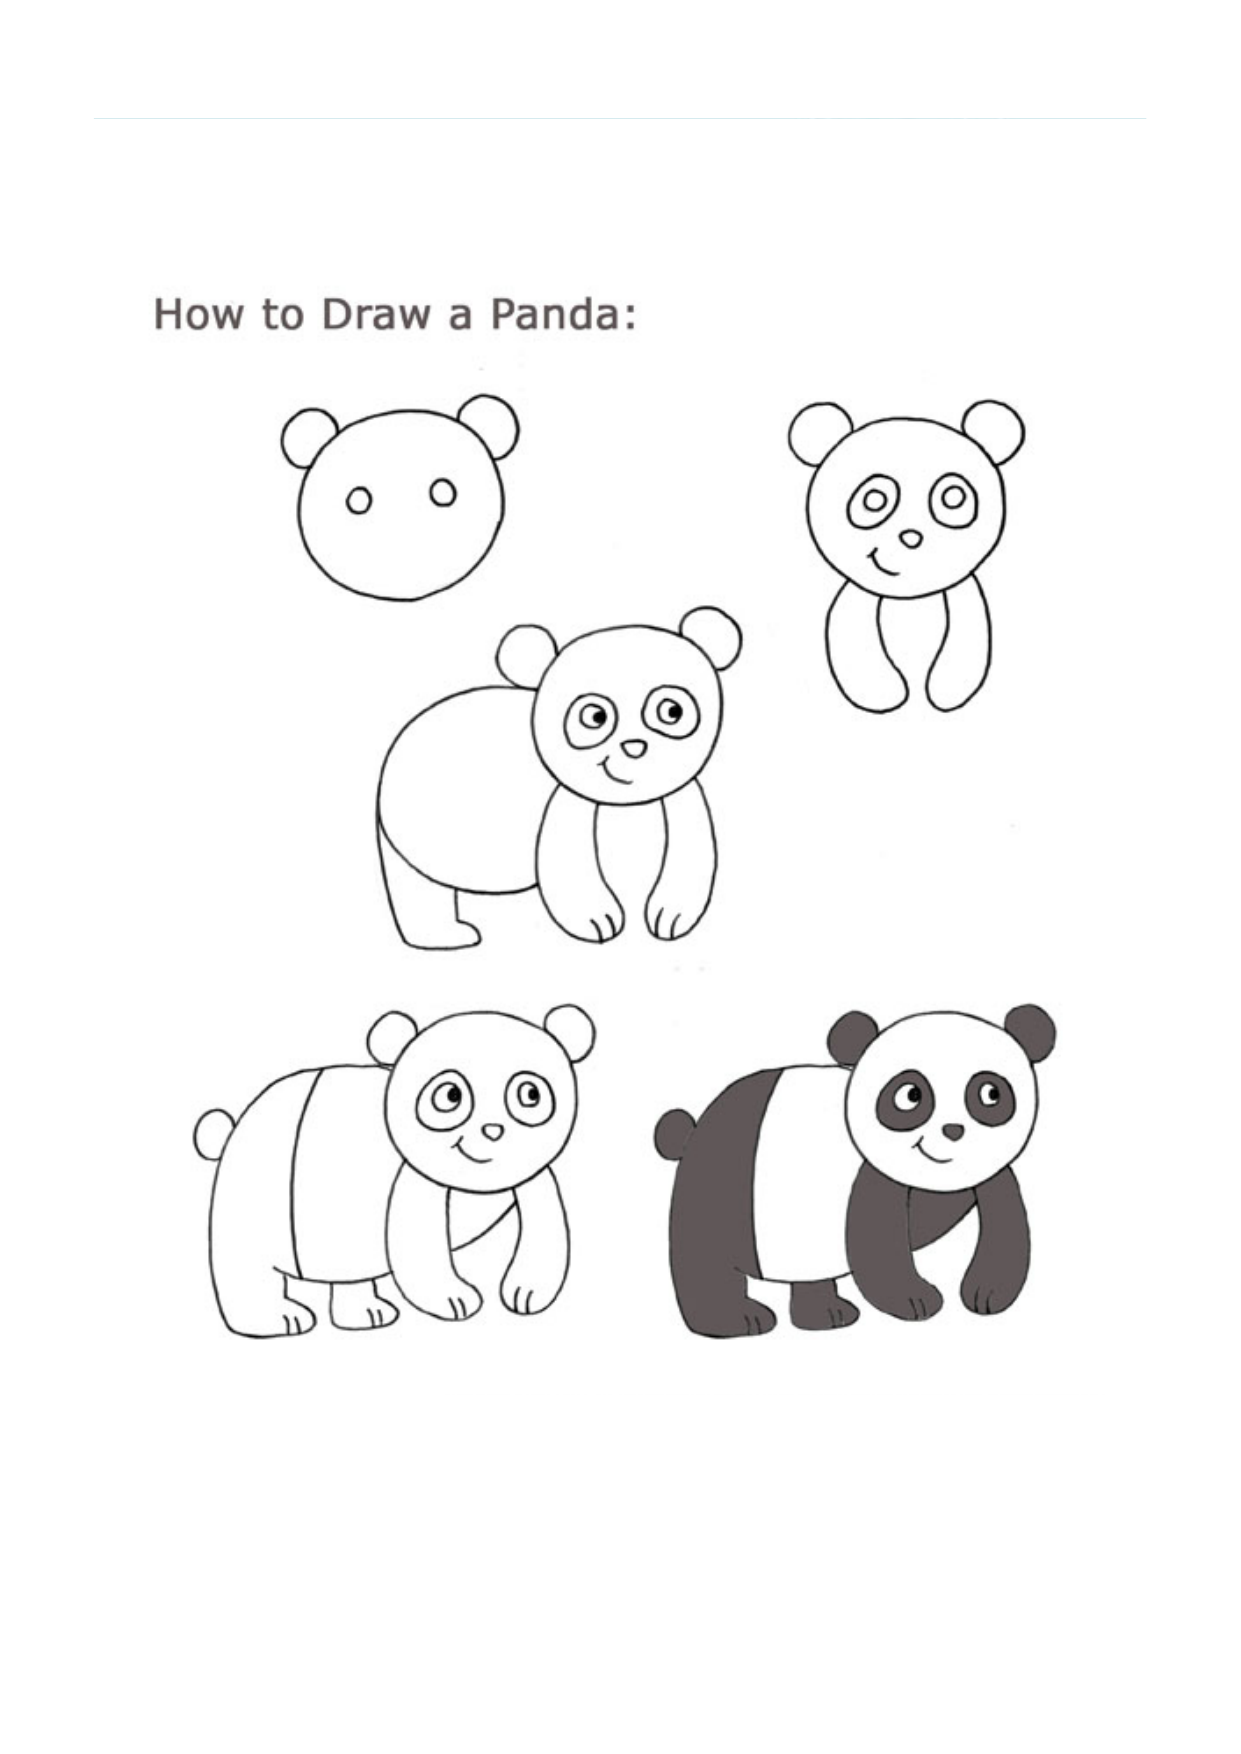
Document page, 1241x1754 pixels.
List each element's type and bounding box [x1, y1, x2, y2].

picture [93, 285, 1147, 1480]
